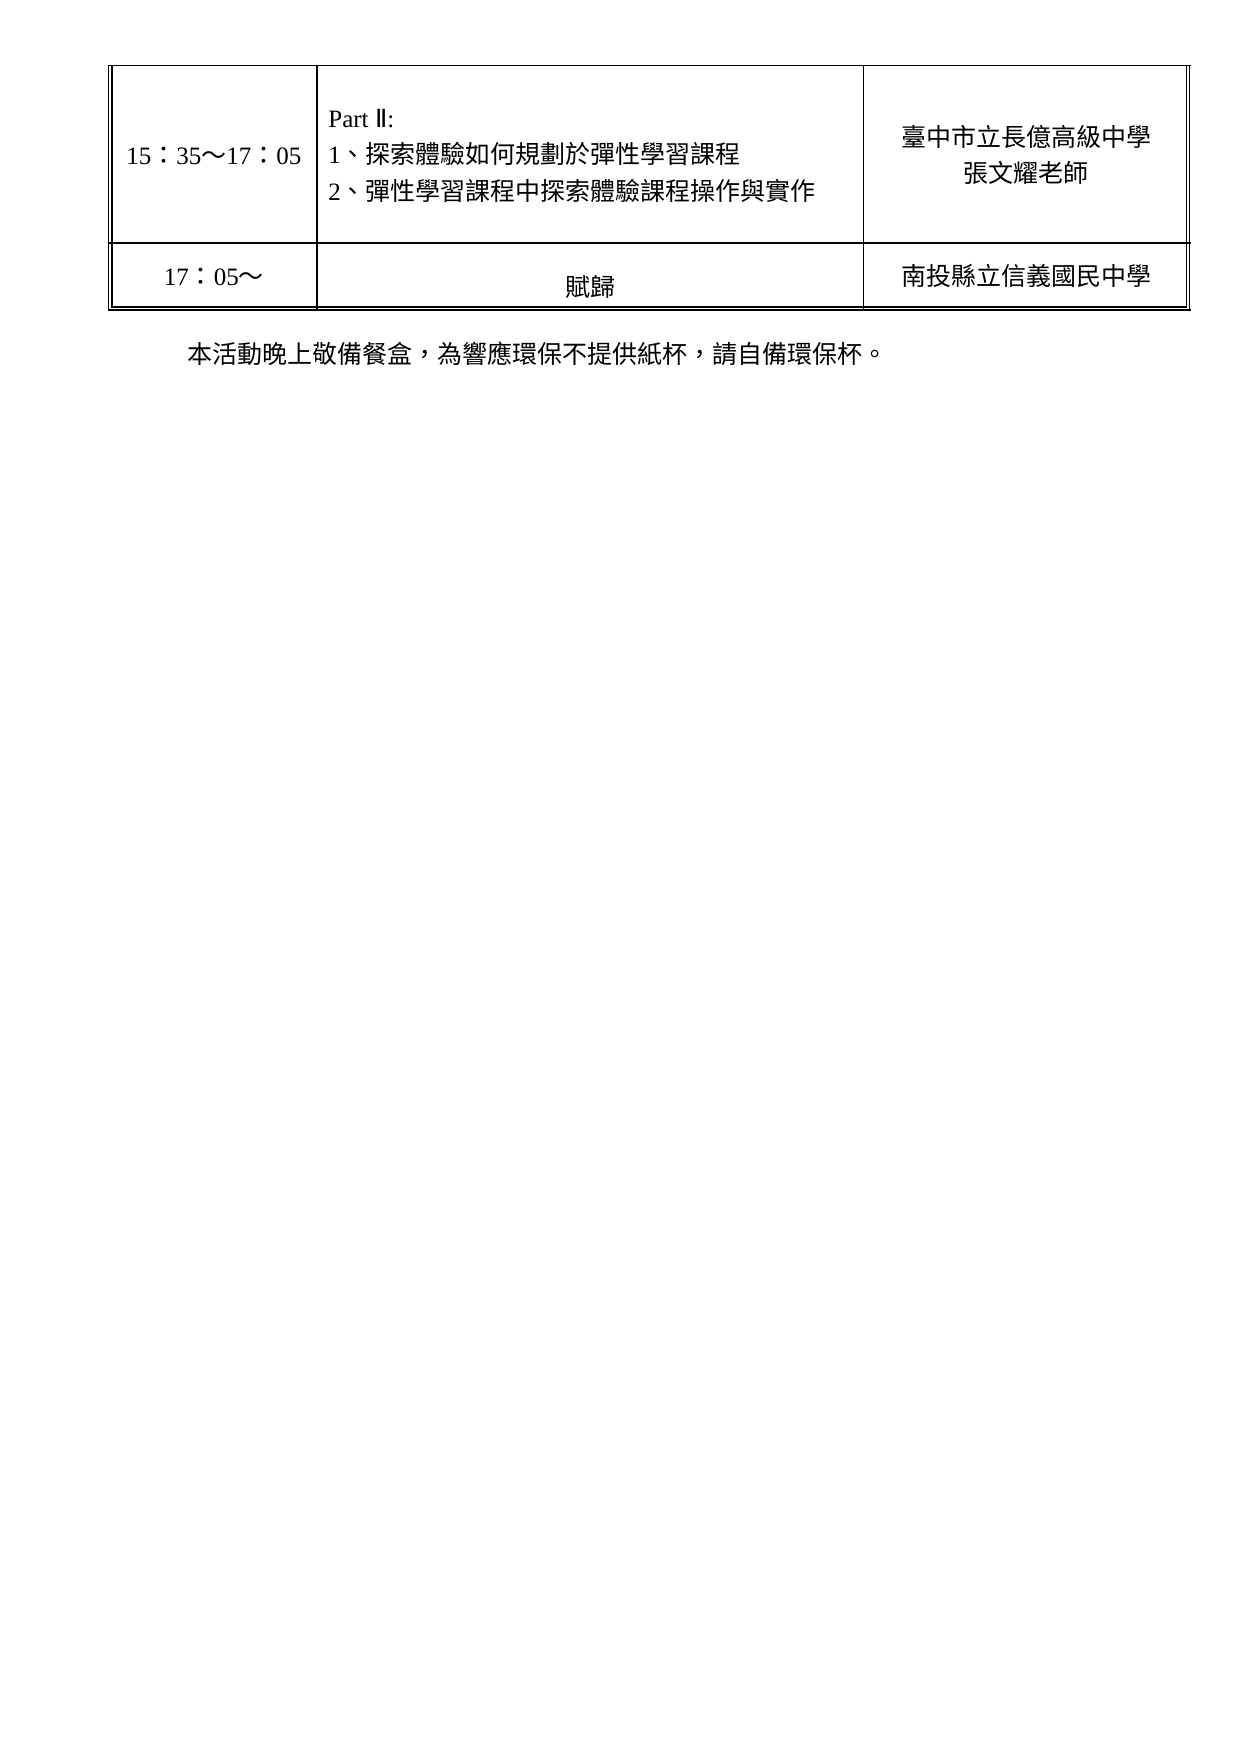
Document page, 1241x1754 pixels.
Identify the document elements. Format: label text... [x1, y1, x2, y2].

table_cell 15：35～17：05 [113, 66, 316, 242]
table_cell 17：05～ [113, 244, 316, 306]
table_cell 南投縣立信義國民中學 [864, 244, 1186, 306]
text 本活動晚上敬備餐盒，為響應環保不提供紙杯，請自備環保杯。 [187, 311, 1053, 373]
table_cell 賦歸 [318, 244, 863, 306]
table_cell 臺中市立長億高級中學 張文耀老師 [864, 66, 1186, 242]
table_cell Part Ⅱ: 1、探索體驗如何規劃於彈性學習課程 2、彈性學習課程中探索體驗課程操作與實作 [318, 66, 863, 242]
